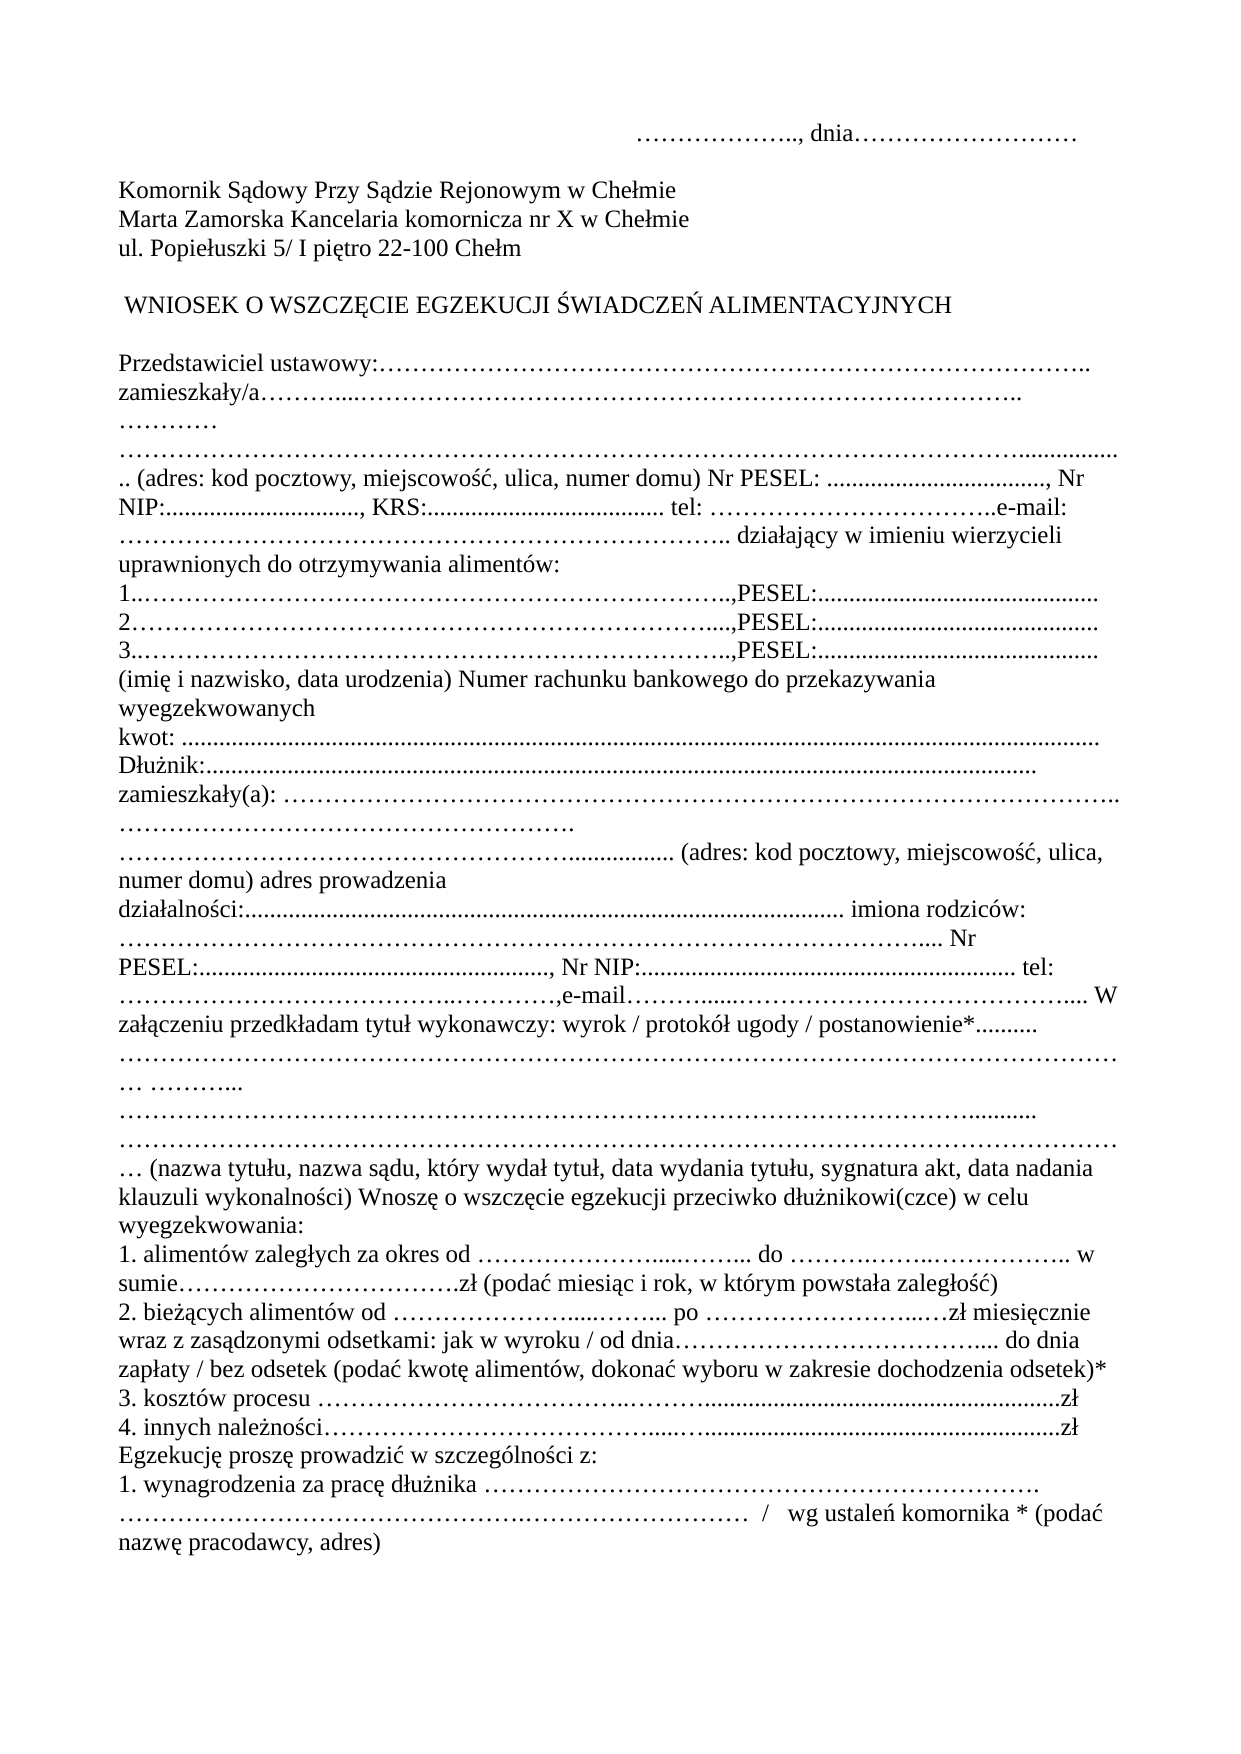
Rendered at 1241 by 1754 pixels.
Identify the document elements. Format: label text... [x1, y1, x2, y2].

text 1. wynagrodzenia za pracę dłużnika …………………………………………………………. ………………………………………….……………………… / wg ustaleń komornika * (podać nazwę pracodawcy, adres) [118, 1469, 1122, 1556]
text ul. Popiełuszki 5/ I piętro 22-100 Chełm [118, 233, 1122, 262]
text 4. innych należności………………………………….....….........................................................zł [118, 1412, 1122, 1441]
text 1..……………………………………………………………..,PESEL:............................................. 2……………………………………………………………....,PESEL:............................................. 3..……………………………………………………………..,PESEL:............................................. (imię i nazwisko, data urodzenia) Numer rachunku bankowego do przekazywania wyegzekwowanych kwot: ................................................................................................................................................... Dłużnik:..................................................................................................................................... zamieszkały(a): ……………………………………………………………………………………….. ……………………………………………….………………………………………………................. (adres: kod pocztowy, miejscowość, ulica, numer domu) adres prowadzenia działalności:................................................................................................ imiona rodziców: …………………………………………………………………………………….... Nr PESEL:........................................................, Nr NIP:............................................................ tel: …………………………………..…………,e-mail………......………………………………….... W załączeniu przedkładam tytuł wykonawczy: wyrok / protokół ugody / postanowienie*.......... …………………………………………………………………………………………………………… ………...…………………………………………………………………………………………........... …………………………………………………………………………………………………………… (nazwa tytułu, nazwa sądu, który wydał tytuł, data wydania tytułu, sygnatura akt, data nadania klauzuli wykonalności) Wnoszę o wszczęcie egzekucji przeciwko dłużnikowi(czce) w celu wyegzekwowania: [118, 578, 1122, 1239]
text Przedstawiciel ustawowy:………………………………………………………………………….. zamieszkały/a………....……………………………………………………………………..………… ……………………………………………………………………………………………….................. (adres: kod pocztowy, miejscowość, ulica, numer domu) Nr PESEL: ..................................., Nr NIP:..............................., KRS:...................................... tel: ……………………………..e-mail: ……………………………………………………………….. działający w imieniu wierzycieli uprawnionych do otrzymywania alimentów: [118, 348, 1122, 578]
text 1. alimentów zaległych za okres od ………………….....……... do ……….……..…………….. w sumie…………………………….zł (podać miesiąc i rok, w którym powstała zaległość) [118, 1239, 1122, 1297]
text Egzekucję proszę prowadzić w szczególności z: [118, 1441, 1122, 1469]
text 2. bieżących alimentów od ………………….....……... po ……………………...…zł miesięcznie wraz z zasądzonymi odsetkami: jak w wyroku / od dnia……………………………….... do dnia zapłaty / bez odsetek (podać kwotę alimentów, dokonać wyboru w zakresie dochodzenia odsetek)* 3. kosztów procesu ………………………………..……….........................................................zł [118, 1297, 1122, 1412]
text Komornik Sądowy Przy Sądzie Rejonowym w Chełmie [118, 176, 1122, 204]
text ……………….., dnia……………………… [118, 118, 1122, 147]
text Marta Zamorska Kancelaria komornicza nr X w Chełmie [118, 204, 1122, 233]
text WNIOSEK O WSZCZĘCIE EGZEKUCJI ŚWIADCZEŃ ALIMENTACYJNYCH [118, 291, 1122, 319]
